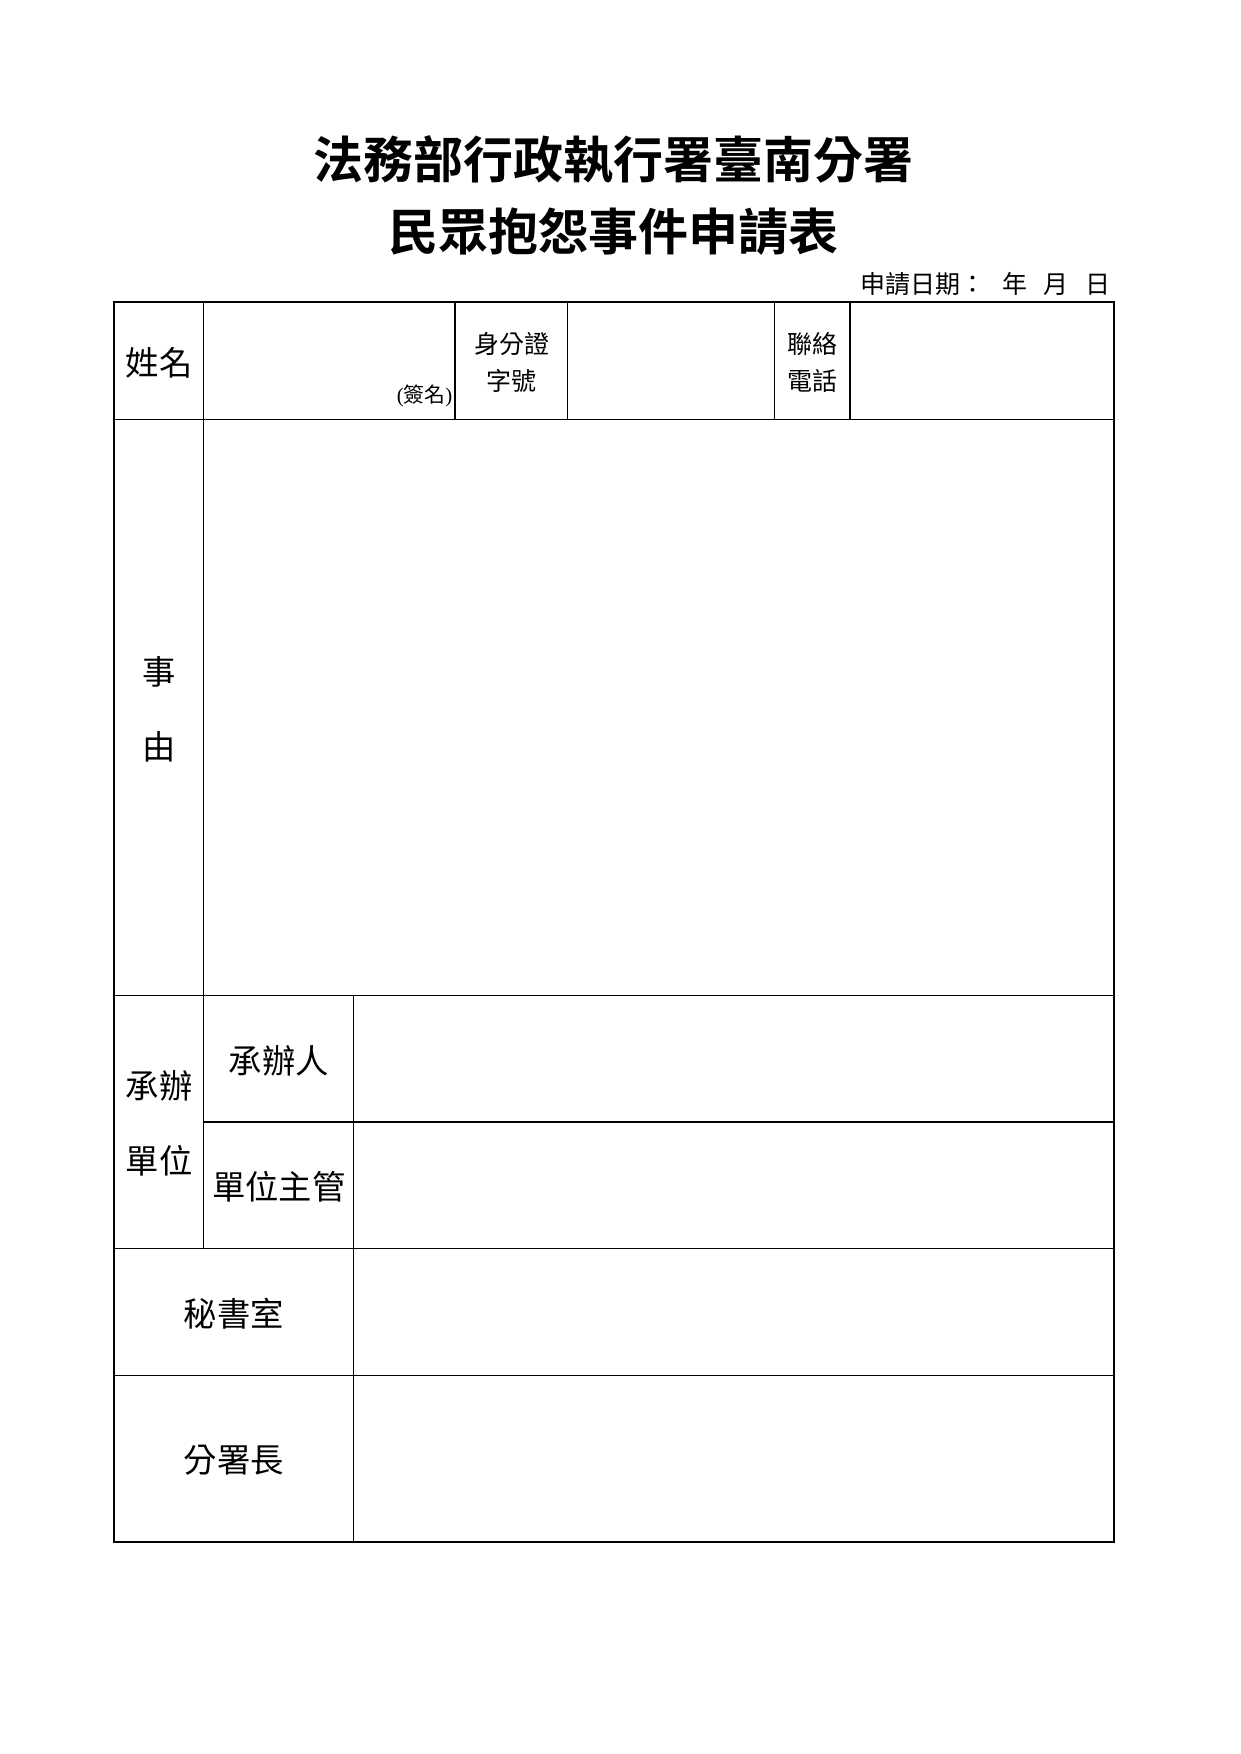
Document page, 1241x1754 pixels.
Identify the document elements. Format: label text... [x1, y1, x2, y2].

table_cell 事 由 [115, 420, 203, 995]
table_cell 聯絡 電話 [775, 303, 849, 419]
table_cell 分署長 [115, 1376, 353, 1541]
table_cell [851, 303, 1113, 419]
table_cell 身分證 字號 [456, 303, 567, 419]
table_cell 承辦人 [204, 996, 353, 1121]
table_cell [568, 303, 774, 419]
table_cell [354, 1376, 1113, 1541]
table_cell [354, 996, 1113, 1121]
table_cell 秘書室 [115, 1249, 353, 1374]
table_cell 姓名 [115, 303, 203, 419]
table_cell (簽名) [204, 303, 454, 419]
table_cell [354, 1123, 1113, 1248]
table_cell [354, 1249, 1113, 1374]
table_cell [204, 420, 1113, 995]
table_header 法務部行政執行署臺南分署 民眾抱怨事件申請表 申請日期： 年 月 日 [114, 120, 1113, 301]
table_cell 單位主管 [204, 1123, 353, 1248]
table_cell 承辦 單位 [115, 996, 203, 1248]
